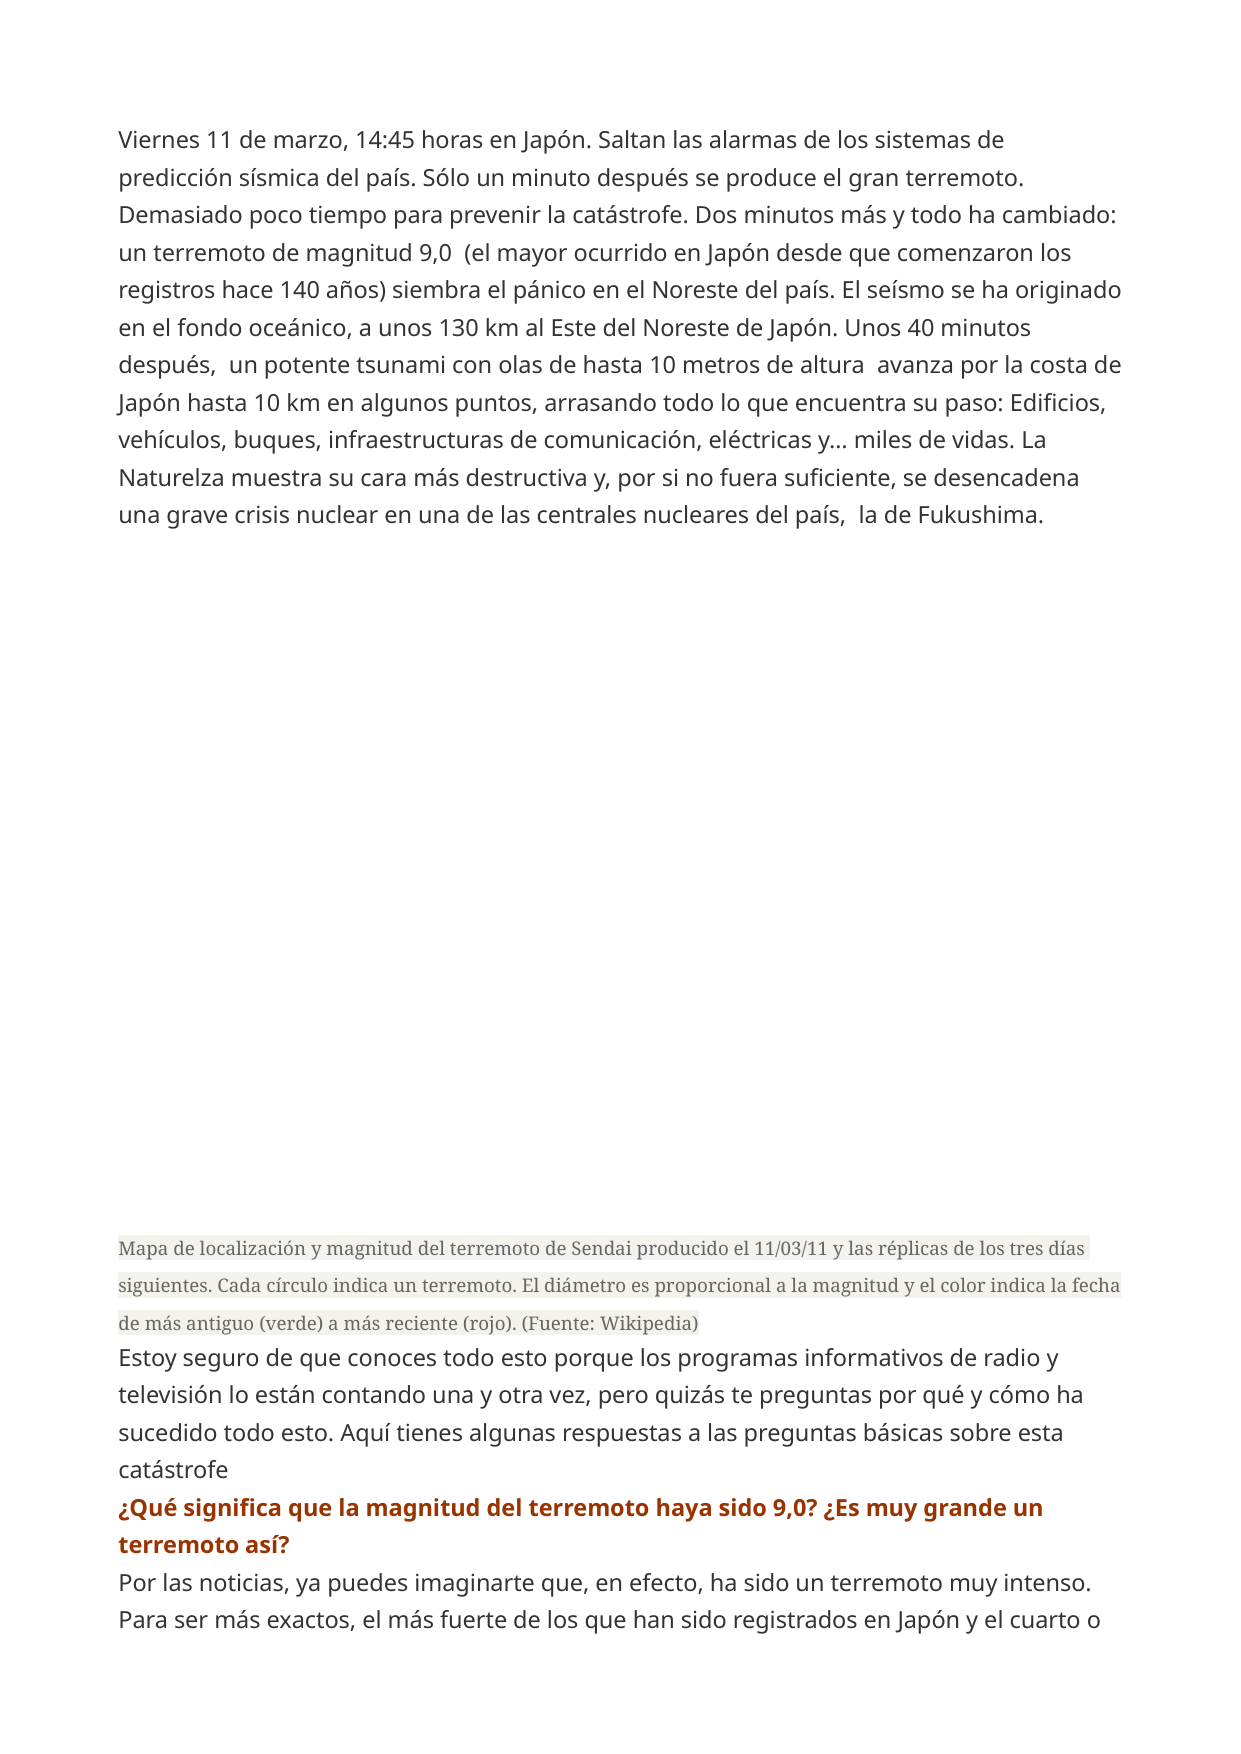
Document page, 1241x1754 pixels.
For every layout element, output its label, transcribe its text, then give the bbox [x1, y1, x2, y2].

subtitle ¿Qué significa que la magnitud del terremoto haya sido 9,0? ¿Es muy grande un terremoto así? [118, 1485, 1122, 1560]
text Mapa de localización y magnitud del terremoto de Sendai producido el 11/03/11 y las réplicas de los tres días siguientes. Cada círculo indica un terremoto. El diámetro es proporcional a la magnitud y el color indica la fecha de más antiguo (verde) a más reciente (rojo). (Fuente: Wikipedia) [118, 1223, 1122, 1335]
text Por las noticias, ya puedes imaginarte que, en efecto, ha sido un terremoto muy intenso. Para ser más exactos, el más fuerte de los que han sido registrados en Japón y el cuarto o [118, 1560, 1122, 1635]
text Estoy seguro de que conoces todo esto porque los programas informativos de radio y televisión lo están contando una y otra vez, pero quizás te preguntas por qué y cómo ha sucedido todo esto. Aquí tienes algunas respuestas a las preguntas básicas sobre esta catástrofe [118, 1335, 1122, 1485]
text Viernes 11 de marzo, 14:45 horas en Japón. Saltan las alarmas de los sistemas de predicción sísmica del país. Sólo un minuto después se produce el gran terremoto. Demasiado poco tiempo para prevenir la catástrofe. Dos minutos más y todo ha cambiado: un terremoto de magnitud 9,0 (el mayor ocurrido en Japón desde que comenzaron los registros hace 140 años) siembra el pánico en el Noreste del país. El seísmo se ha originado en el fondo oceánico, a unos 130 km al Este del Noreste de Japón. Unos 40 minutos después, un potente tsunami con olas de hasta 10 metros de altura avanza por la costa de Japón hasta 10 km en algunos puntos, arrasando todo lo que encuentra su paso: Edificios, vehículos, buques, infraestructuras de comunicación, eléctricas y… miles de vidas. La Naturelza muestra su cara más destructiva y, por si no fuera suficiente, se desencadena una grave crisis nuclear en una de las centrales nucleares del país, la de Fukushima. [118, 118, 1122, 531]
